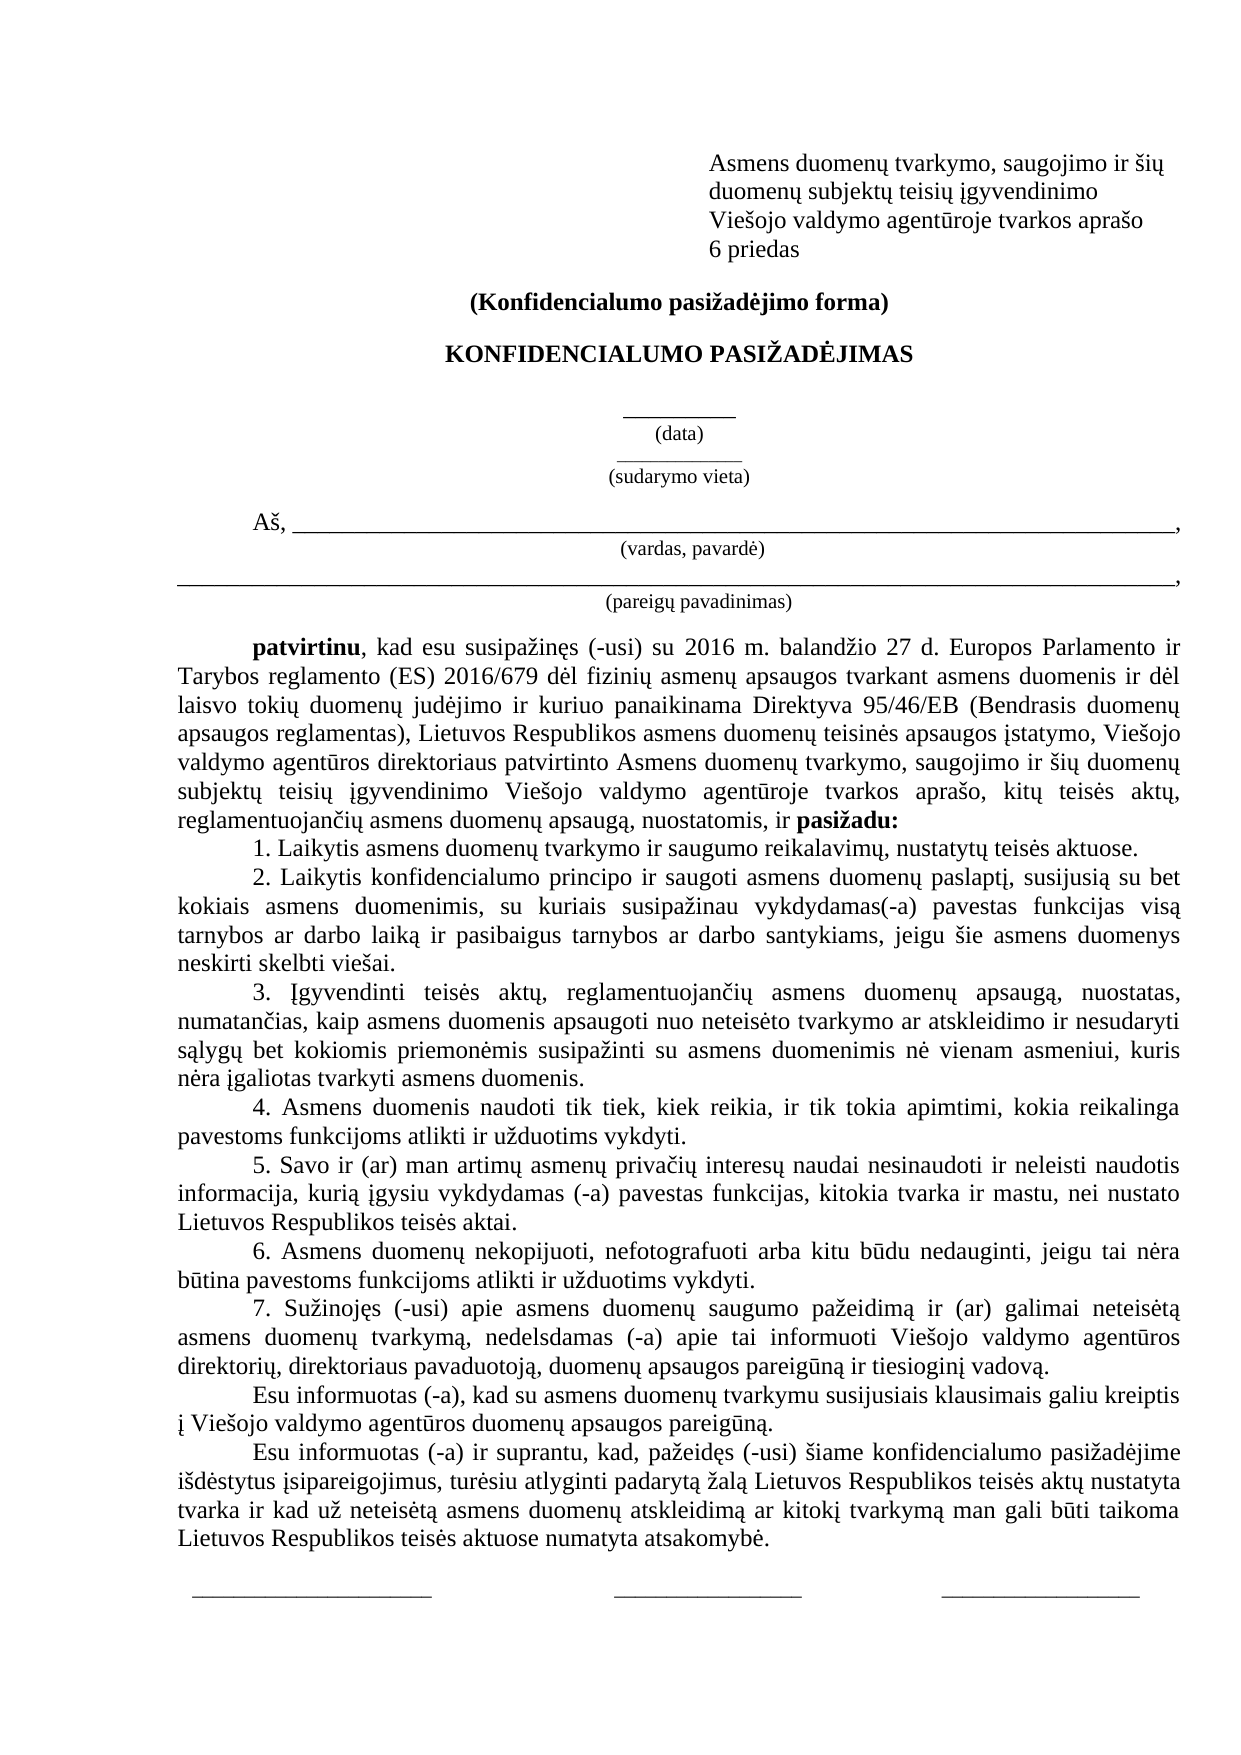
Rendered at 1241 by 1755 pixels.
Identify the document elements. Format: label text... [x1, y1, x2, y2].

text _______________ [177, 445, 1181, 464]
text 6. Asmens duomenų nekopijuoti, nefotografuoti arba kitu būdu nedauginti, jeigu tai nėra būtina pavestoms funkcijoms atlikti ir užduotims vykdyti. [177, 1236, 1181, 1293]
text (vardas, pavardė) [177, 536, 1181, 560]
text Aš, , [177, 507, 1181, 536]
text duomenų subjektų teisių įgyvendinimo Viešojo valdymo agentūroje tvarkos aprašo [709, 176, 1181, 234]
text (pareigų pavadinimas) [177, 589, 1181, 613]
text _________ [177, 392, 1181, 421]
text (Konfidencialumo pasižadėjimo forma) [177, 287, 1181, 315]
text patvirtinu, kad esu susipažinęs (-usi) su 2016 m. balandžio 27 d. Europos Parlamento ir Tarybos reglamento (ES) 2016/679 dėl fizinių asmenų apsaugos tvarkant asmens duomenis ir dėl laisvo tokių duomenų judėjimo ir kuriuo panaikinama Direktyva 95/46/EB (Bendrasis duomenų apsaugos reglamentas), Lietuvos Respublikos asmens duomenų teisinės apsaugos įstatymo, Viešojo valdymo agentūros direktoriaus patvirtinto Asmens duomenų tvarkymo, saugojimo ir šių duomenų subjektų teisių įgyvendinimo Viešojo valdymo agentūroje tvarkos aprašo, kitų teisės aktų, reglamentuojančių asmens duomenų apsaugą, nuostatomis, ir pasižadu: [177, 632, 1181, 833]
text KONFIDENCIALUMO PASIŽADĖJIMAS [177, 339, 1181, 368]
text 4. Asmens duomenis naudoti tik tiek, kiek reikia, ir tik tokia apimtimi, kokia reikalinga pavestoms funkcijoms atlikti ir užduotims vykdyti. [177, 1092, 1181, 1150]
text 5. Savo ir (ar) man artimų asmenų privačių interesų naudai nesinaudoti ir neleisti naudotis informacija, kurią įgysiu vykdydamas (-a) pavestas funkcijas, kitokia tvarka ir mastu, nei nustato Lietuvos Respublikos teisės aktai. [177, 1150, 1181, 1236]
text (sudarymo vieta) [177, 464, 1181, 488]
text _______________________ __________________ ___________________ [177, 1576, 1181, 1600]
text 3. Įgyvendinti teisės aktų, reglamentuojančių asmens duomenų apsaugą, nuostatas, numatančias, kaip asmens duomenis apsaugoti nuo neteisėto tvarkymo ar atskleidimo ir nesudaryti sąlygų bet kokiomis priemonėmis susipažinti su asmens duomenimis nė vienam asmeniui, kuris nėra įgaliotas tvarkyti asmens duomenis. [177, 977, 1181, 1092]
text 2. Laikytis konfidencialumo principo ir saugoti asmens duomenų paslaptį, susijusią su bet kokiais asmens duomenimis, su kuriais susipažinau vykdydamas(-a) pavestas funkcijas visą tarnybos ar darbo laiką ir pasibaigus tarnybos ar darbo santykiams, jeigu šie asmens duomenys neskirti skelbti viešai. [177, 862, 1181, 977]
text 6 priedas [709, 234, 1181, 263]
text , [177, 560, 1181, 589]
text Esu informuotas (-a), kad su asmens duomenų tvarkymu susijusiais klausimais galiu kreiptis į Viešojo valdymo agentūros duomenų apsaugos pareigūną. [177, 1380, 1181, 1437]
text Esu informuotas (-a) ir suprantu, kad, pažeidęs (-usi) šiame konfidencialumo pasižadėjime išdėstytus įsipareigojimus, turėsiu atlyginti padarytą žalą Lietuvos Respublikos teisės aktų nustatyta tvarka ir kad už neteisėtą asmens duomenų atskleidimą ar kitokį tvarkymą man gali būti taikoma Lietuvos Respublikos teisės aktuose numatyta atsakomybė. [177, 1437, 1181, 1552]
text 7. Sužinojęs (-usi) apie asmens duomenų saugumo pažeidimą ir (ar) galimai neteisėtą asmens duomenų tvarkymą, nedelsdamas (-a) apie tai informuoti Viešojo valdymo agentūros direktorių, direktoriaus pavaduotoją, duomenų apsaugos pareigūną ir tiesioginį vadovą. [177, 1293, 1181, 1380]
text (data) [177, 421, 1181, 445]
text Asmens duomenų tvarkymo, saugojimo ir šių [709, 148, 1181, 176]
text 1. Laikytis asmens duomenų tvarkymo ir saugumo reikalavimų, nustatytų teisės aktuose. [177, 833, 1181, 862]
